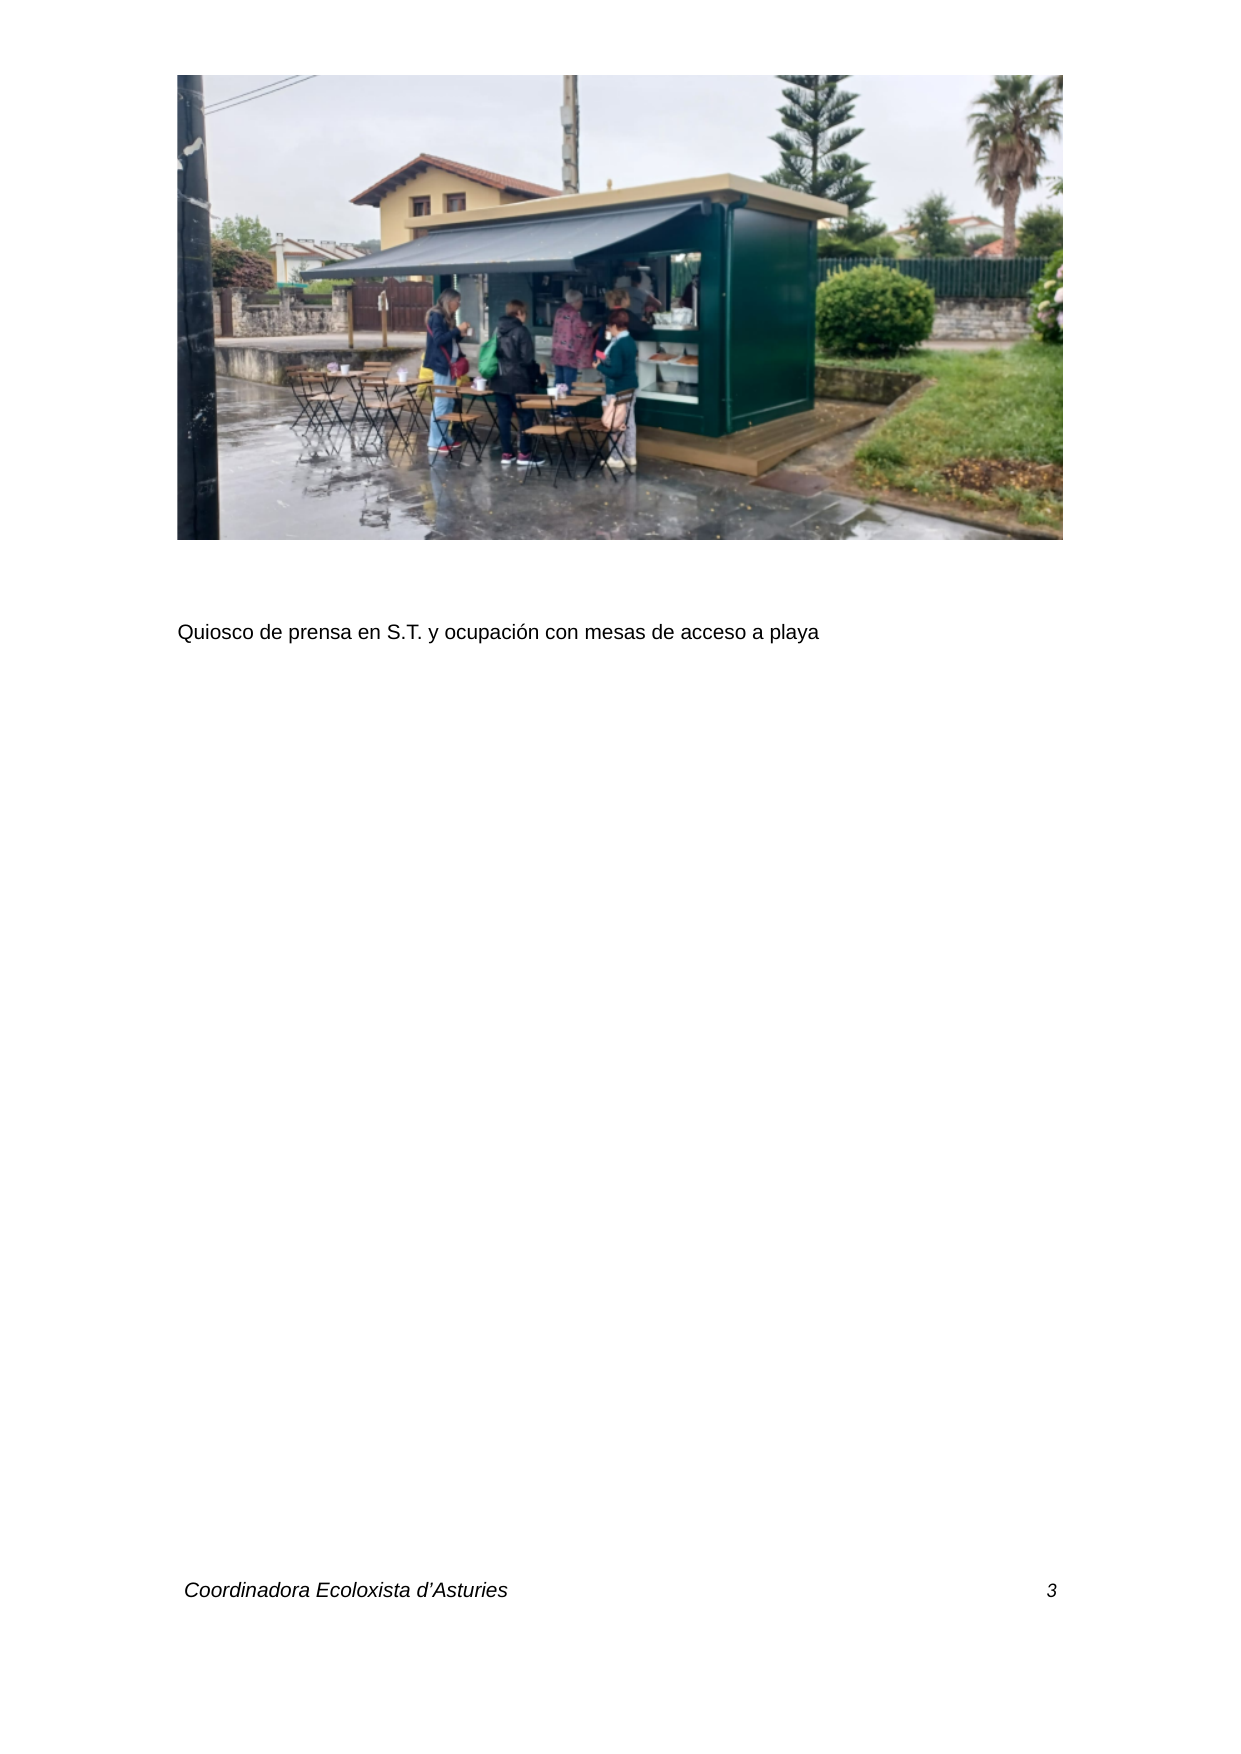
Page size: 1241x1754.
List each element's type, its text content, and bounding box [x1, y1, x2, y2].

text Quiosco de prensa en S.T. y ocupación con mesas de acceso a playa [177, 620, 1063, 644]
picture [177, 75, 1063, 540]
